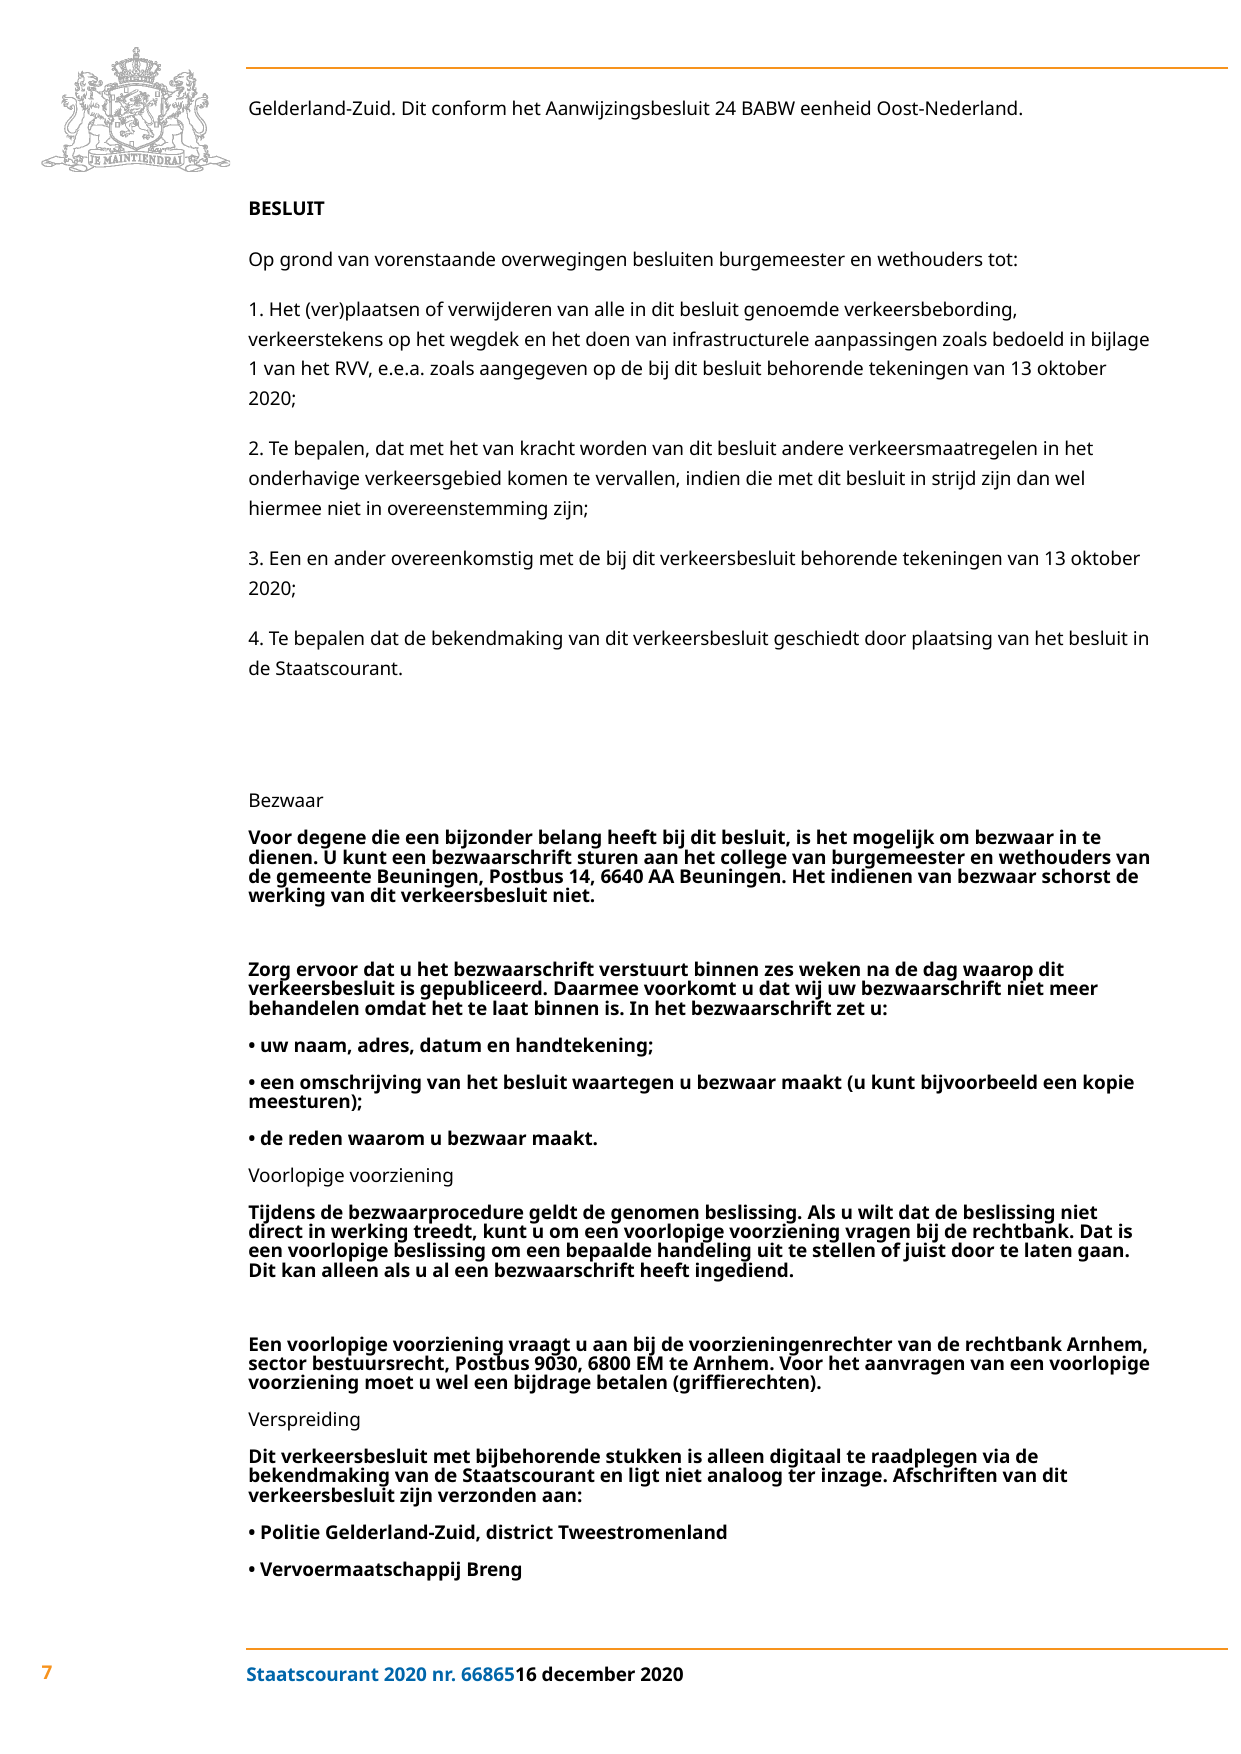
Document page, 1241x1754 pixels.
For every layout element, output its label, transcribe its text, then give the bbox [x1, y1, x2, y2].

text • Politie Gelderland-Zuid, district Tweestromenland [248, 1524, 1152, 1543]
text Tijdens de bezwaarprocedure geldt de genomen beslissing. Als u wilt dat de beslissing niet direct in werking treedt, kunt u om een voorlopige voorziening vragen bij de rechtbank. Dat is een voorlopige beslissing om een bepaalde handeling uit te stellen of juist door te laten gaan. Dit kan alleen als u al een bezwaarschrift heeft ingediend. [248, 1204, 1152, 1281]
text • de reden waarom u bezwaar maakt. [248, 1130, 1152, 1149]
text Voor degene die een bijzonder belang heeft bij dit besluit, is het mogelijk om bezwaar in te dienen. U kunt een bezwaarschrift sturen aan het college van burgemeester en wethouders van de gemeente Beuningen, Postbus 14, 6640 AA Beuningen. Het indienen van bezwaar schorst de werking van dit verkeersbesluit niet. [248, 829, 1152, 906]
text 3. Een en ander overeenkomstig met de bij dit verkeersbesluit behorende tekeningen van 13 oktober 2020; [248, 545, 1152, 601]
text Op grond van vorenstaande overwegingen besluiten burgemeester en wethouders tot: [248, 246, 1152, 272]
text • uw naam, adres, datum en handtekening; [248, 1037, 1152, 1056]
text Dit verkeersbesluit met bijbehorende stukken is alleen digitaal te raadplegen via de bekendmaking van de Staatscourant en ligt niet analoog ter inzage. Afschriften van dit verkeersbesluit zijn verzonden aan: [248, 1448, 1152, 1506]
text Bezwaar [248, 792, 1152, 812]
text Verspreiding [248, 1411, 1152, 1430]
text 4. Te bepalen dat de bekendmaking van dit verkeersbesluit geschiedt door plaatsing van het besluit in de Staatscourant. [248, 625, 1152, 681]
text • Vervoermaatschappij Breng [248, 1561, 1152, 1580]
text • een omschrijving van het besluit waartegen u bezwaar maakt (u kunt bijvoorbeeld een kopie meesturen); [248, 1074, 1152, 1112]
text 1. Het (ver)plaatsen of verwijderen van alle in dit besluit genoemde verkeersbebording, verkeerstekens op het wegdek en het doen van infrastructurele aanpassingen zoals bedoeld in bijlage 1 van het RVV, e.e.a. zoals aangegeven op de bij dit besluit behorende tekeningen van 13 oktober 2020; [248, 296, 1152, 411]
text Zorg ervoor dat u het bezwaarschrift verstuurt binnen zes weken na de dag waarop dit verkeersbesluit is gepubliceerd. Daarmee voorkomt u dat wij uw bezwaarschrift niet meer behandelen omdat het te laat binnen is. In het bezwaarschrift zet u: [248, 961, 1152, 1019]
text 2. Te bepalen, dat met het van kracht worden van dit besluit andere verkeersmaatregelen in het onderhavige verkeersgebied komen te vervallen, indien die met dit besluit in strijd zijn dan wel hiermee niet in overeenstemming zijn; [248, 436, 1152, 521]
picture [41, 47, 231, 172]
text BESLUIT [248, 196, 1152, 221]
text Gelderland-Zuid. Dit conform het Aanwijzingsbesluit 24 BABW eenheid Oost-Nederland. [248, 95, 1152, 121]
text Voorlopige voorziening [248, 1167, 1152, 1186]
text Een voorlopige voorziening vraagt u aan bij de voorzieningenrechter van de rechtbank Arnhem, sector bestuursrecht, Postbus 9030, 6800 EM te Arnhem. Voor het aanvragen van een voorlopige voorziening moet u wel een bijdrage betalen (griffierechten). [248, 1336, 1152, 1393]
